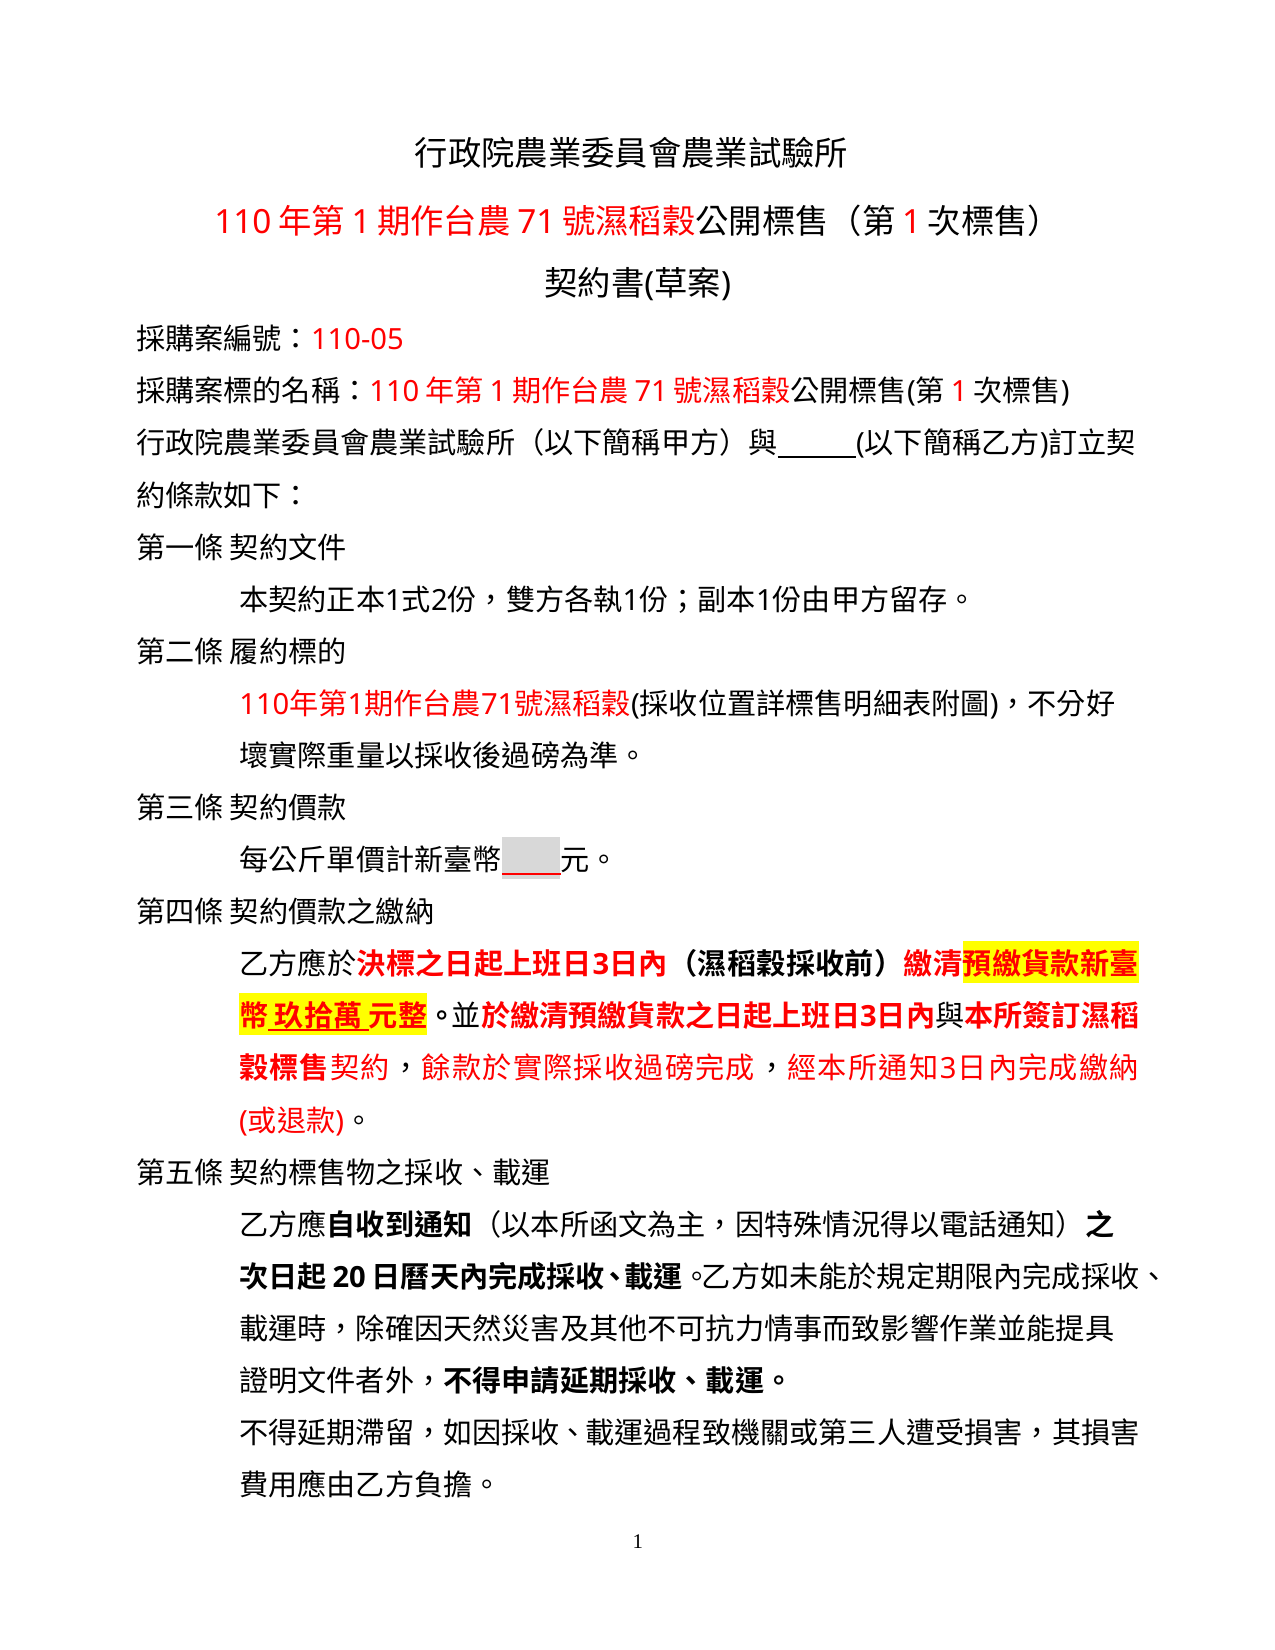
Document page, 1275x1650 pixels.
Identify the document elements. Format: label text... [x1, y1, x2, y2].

text 第二條 履約標的 [136, 621, 1139, 673]
text 本契約正本1式2份，雙方各執1份；副本1份由甲方留存。 [239, 568, 1139, 621]
text 第四條 契約價款之繳納 [136, 881, 1139, 933]
text 乙方應於決標之日起上班日3日內（濕稻穀採收前）繳清預繳貨款新臺幣 玖拾萬 元整。並於繳清預繳貨款之日起上班日3日內與本所簽訂濕稻穀標售契約，餘款於實際採收過磅完成，經本所通知3日內完成繳納(或退款)。 [239, 933, 1139, 1141]
text 110年第1期作台農71號濕稻穀(採收位置詳標售明細表附圖)，不分好壞實際重量以採收後過磅為準。 [239, 673, 1139, 777]
text 採購案編號：110-05 [136, 308, 1139, 360]
text 採購案標的名稱：110年第1期作台農71號濕稻穀公開標售(第1次標售) [136, 360, 1139, 412]
text 110年第1期作台農71號濕稻穀公開標售（第1次標售） [136, 183, 1139, 246]
text 每公斤單價計新臺幣 元。 [239, 829, 1139, 881]
text 第五條 契約標售物之採收、載運 [136, 1141, 1139, 1193]
text 契約書(草案) [136, 246, 1139, 308]
text 第一條 契約文件 [136, 516, 1139, 568]
text 乙方應自收到通知（以本所函文為主，因特殊情況得以電話通知）之次日起20日曆天內完成採收、載運。乙方如未能於規定期限內完成採收、載運時，除確因天然災害及其他不可抗力情事而致影響作業並能提具證明文件者外，不得申請延期採收、載運。 [239, 1193, 1139, 1402]
text 行政院農業委員會農業試驗所（以下簡稱甲方）與 (以下簡稱乙方)訂立契約條款如下： [136, 412, 1139, 516]
text 第三條 契約價款 [136, 777, 1139, 829]
text 不得延期滯留，如因採收、載運過程致機關或第三人遭受損害，其損害費用應由乙方負擔。 [239, 1402, 1139, 1506]
text 行政院農業委員會農業試驗所 [123, 126, 1139, 176]
